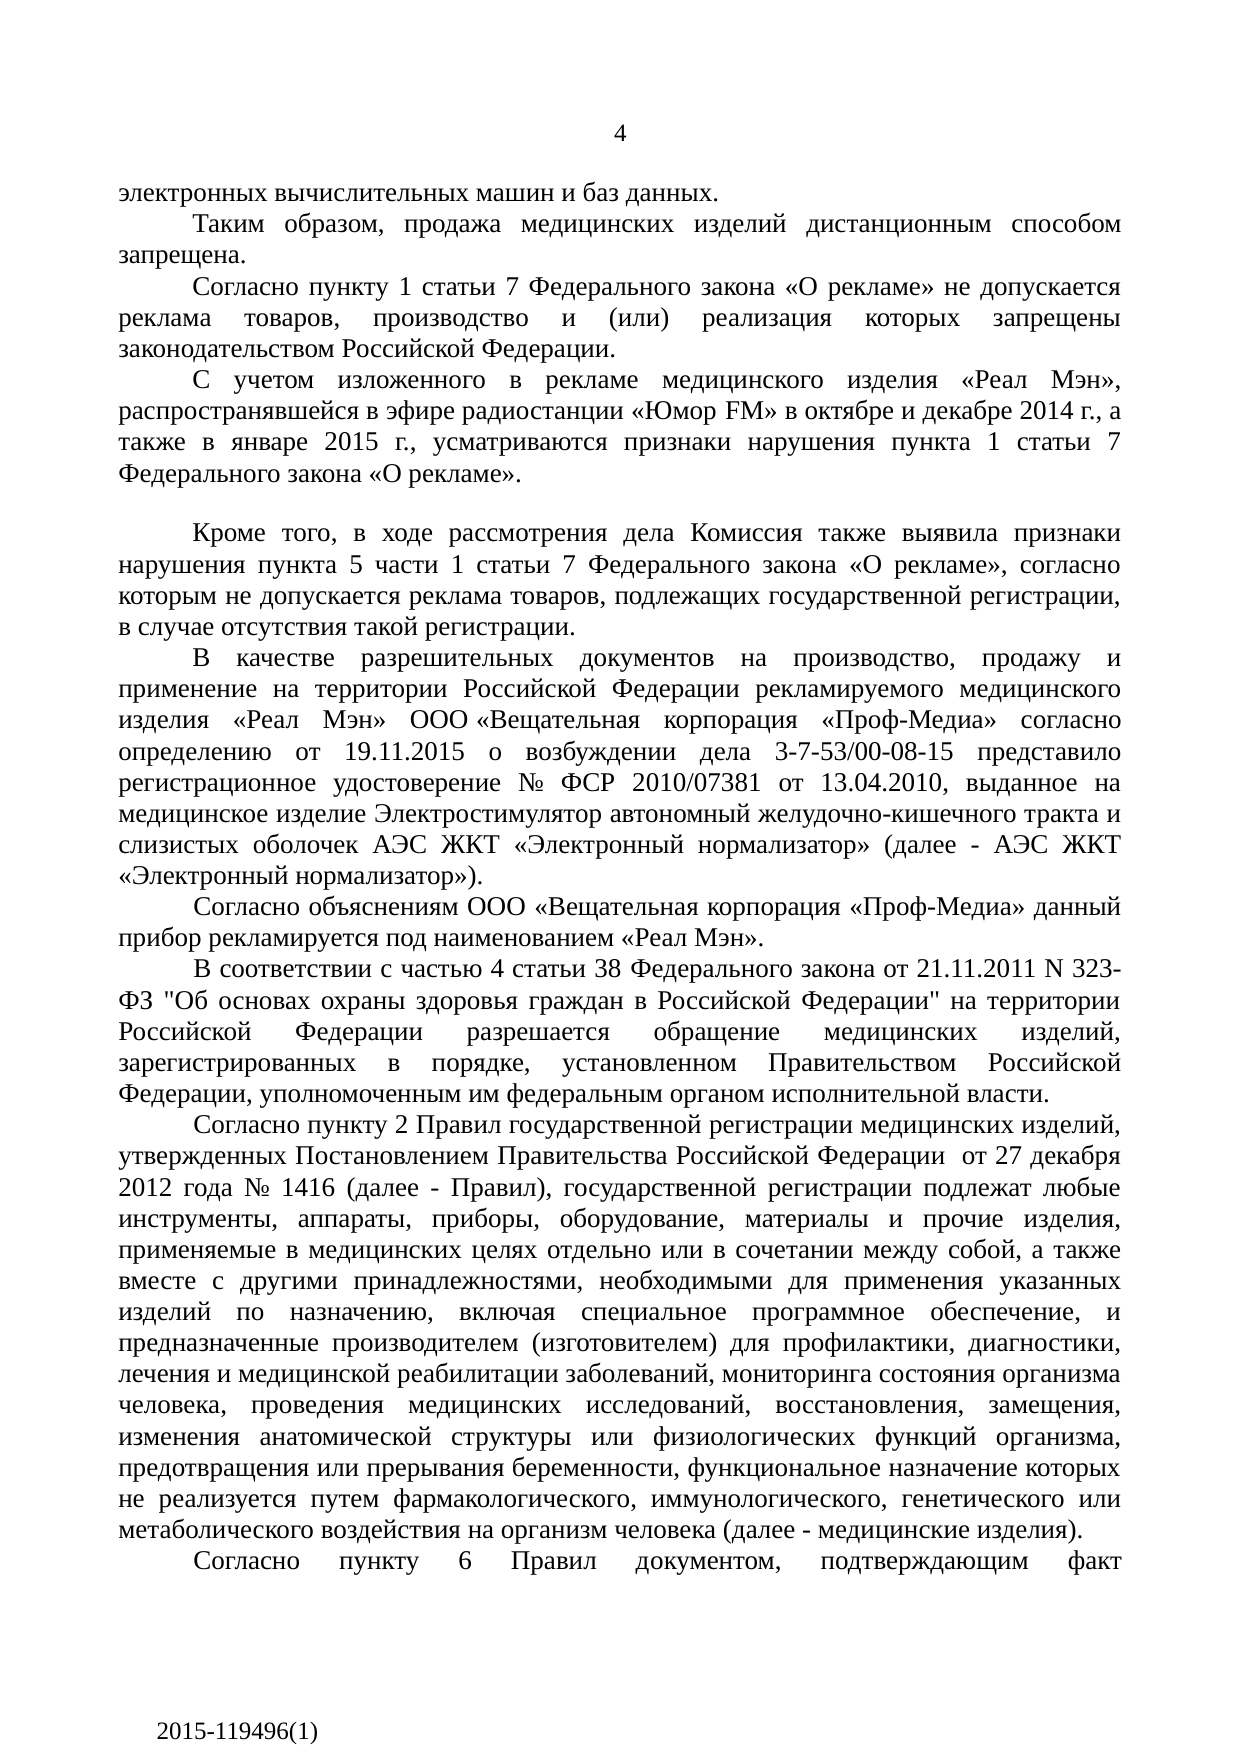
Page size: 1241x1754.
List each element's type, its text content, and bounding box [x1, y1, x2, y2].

text Согласно пункту 2 Правил государственной регистрации медицинских изделий, утвержденных Постановлением Правительства Российской Федерации от 27 декабря 2012 года № 1416 (далее - Правил), государственной регистрации подлежат любые инструменты, аппараты, приборы, оборудование, материалы и прочие изделия, применяемые в медицинских целях отдельно или в сочетании между собой, а также вместе с другими принадлежностями, необходимыми для применения указанных изделий по назначению, включая специальное программное обеспечение, и предназначенные производителем (изготовителем) для профилактики, диагностики, лечения и медицинской реабилитации заболеваний, мониторинга состояния организма человека, проведения медицинских исследований, восстановления, замещения, изменения анатомической структуры или физиологических функций организма, предотвращения или прерывания беременности, функциональное назначение которых не реализуется путем фармакологического, иммунологического, генетического или метаболического воздействия на организм человека (далее - медицинские изделия). [118, 1108, 1122, 1544]
text электронных вычислительных машин и баз данных. [118, 176, 1122, 207]
text В соответствии с частью 4 статьи 38 Федерального закона от 21.11.2011 N 323-ФЗ "Об основах охраны здоровья граждан в Российской Федерации" на территории Российской Федерации разрешается обращение медицинских изделий, зарегистрированных в порядке, установленном Правительством Российской Федерации, уполномоченным им федеральным органом исполнительной власти. [118, 953, 1122, 1108]
text Кроме того, в ходе рассмотрения дела Комиссия также выявила признаки нарушения пункта 5 части 1 статьи 7 Федерального закона «О рекламе», согласно которым не допускается реклама товаров, подлежащих государственной регистрации, в случае отсутствия такой регистрации. [118, 517, 1122, 641]
text Согласно объяснениям ООО «Вещательная корпорация «Проф-Медиа» данный прибор рекламируется под наименованием «Реал Мэн». [118, 890, 1122, 953]
text С учетом изложенного в рекламе медицинского изделия «Реал Мэн», распространявшейся в эфире радиостанции «Юмор FM» в октябре и декабре 2014 г., а также в январе 2015 г., усматриваются признаки нарушения пункта 1 статьи 7 Федерального закона «О рекламе». [118, 363, 1122, 488]
text Согласно пункту 6 Правил документом, подтверждающим факт [118, 1544, 1122, 1576]
text Таким образом, продажа медицинских изделий дистанционным способом запрещена. [118, 207, 1122, 270]
text В качестве разрешительных документов на производство, продажу и применение на территории Российской Федерации рекламируемого медицинского изделия «Реал Мэн» ООО «Вещательная корпорация «Проф-Медиа» согласно определению от 19.11.2015 о возбуждении дела 3-7-53/00-08-15 представило регистрационное удостоверение № ФСР 2010/07381 от 13.04.2010, выданное на медицинское изделие Электростимулятор автономный желудочно-кишечного тракта и слизистых оболочек АЭС ЖКТ «Электронный нормализатор» (далее - АЭС ЖКТ «Электронный нормализатор»). [118, 641, 1122, 890]
text Согласно пункту 1 статьи 7 Федерального закона «О рекламе» не допускается реклама товаров, производство и (или) реализация которых запрещены законодательством Российской Федерации. [118, 270, 1122, 363]
